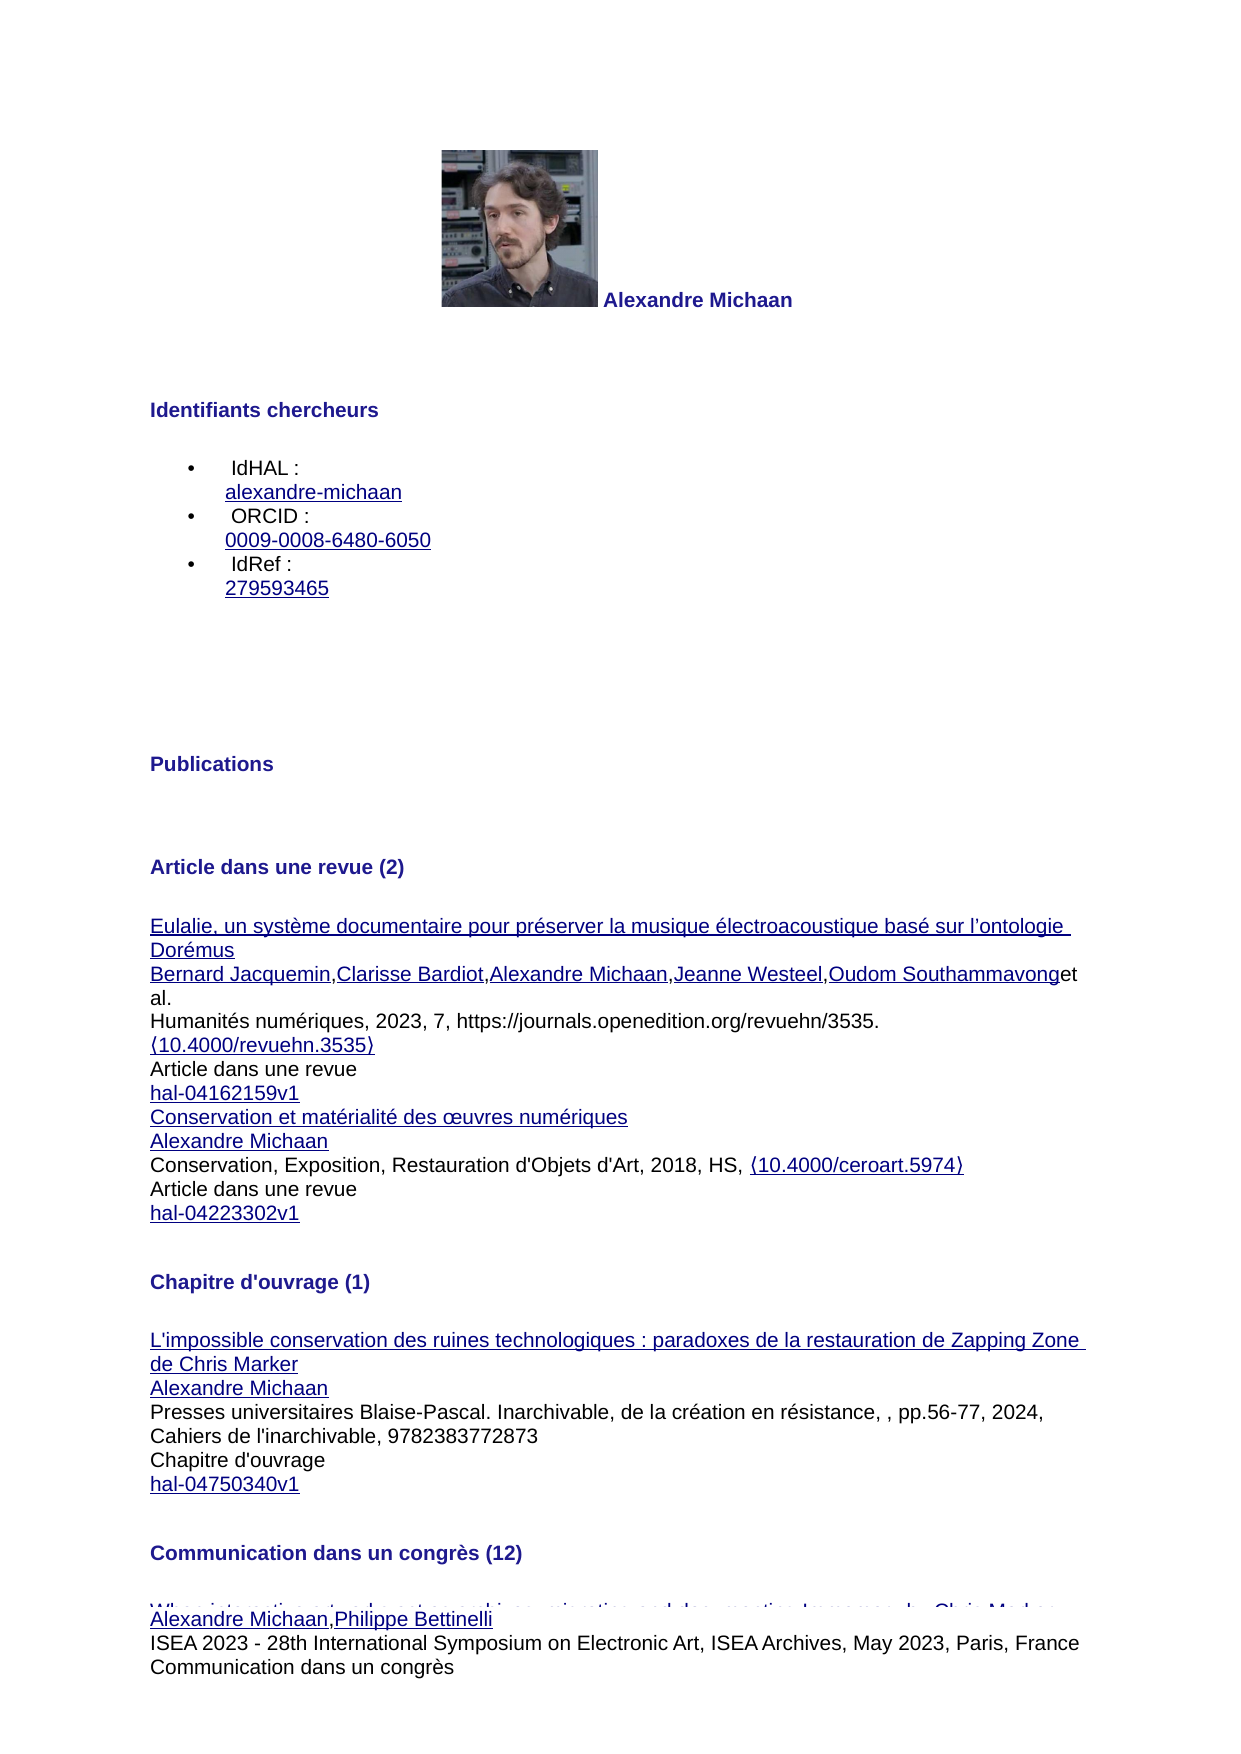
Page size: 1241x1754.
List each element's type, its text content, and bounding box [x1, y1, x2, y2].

subtitle Publications [150, 752, 1090, 776]
table_header L'impossible conservation des ruines technologiques : paradoxes de la restauration de Zapping Zone de Chris Marker Alexandre Michaan Presses universitaires Blaise-Pascal. Inarchivable, de la création en résistance, , pp.56-77, 2024, Cahiers de l'inarchivable, 9782383772873 Chapitre d'ouvrage hal-04750340v1 [150, 1328, 1090, 1496]
list 279593465 [187, 576, 1090, 600]
table_header When interactive artworks act as archives: migrating and documenting Immemory by Chris Marker Alexandre Michaan,Philippe Bettinelli ISEA 2023 - 28th International Symposium on Electronic Art, ISEA Archives, May 2023, Paris, France Communication dans un congrès hal-04224029v1 [150, 1599, 1090, 1679]
picture [441, 150, 598, 307]
list IdRef : [187, 552, 1090, 576]
list IdHAL : [187, 456, 1090, 480]
list 0009-0008-6480-6050 [187, 528, 1090, 552]
subtitle Communication dans un congrès (12) [150, 1541, 1090, 1564]
list ORCID : [187, 504, 1090, 528]
table_header Eulalie, un système documentaire pour préserver la musique électroacoustique basé sur l’ontologie Dorémus Bernard Jacquemin,Clarisse Bardiot,Alexandre Michaan,Jeanne Westeel,Oudom Southammavonget al. Humanités numériques, 2023, 7, https://journals.openedition.org/revuehn/3535. ⟨10.4000/revuehn.3535⟩ Article dans une revue hal-04162159v1 [150, 914, 1090, 1105]
subtitle Alexandre Michaan [150, 150, 1090, 311]
table_cell Conservation et matérialité des œuvres numériques Alexandre Michaan Conservation, Exposition, Restauration d'Objets d'Art, 2018, HS, ⟨10.4000/ceroart.5974⟩ Article dans une revue hal-04223302v1 [150, 1105, 1090, 1225]
subtitle Article dans une revue (2) [150, 855, 1090, 879]
list alexandre-michaan [187, 480, 1090, 504]
subtitle Identifiants chercheurs [150, 398, 1090, 422]
subtitle Chapitre d'ouvrage (1) [150, 1270, 1090, 1294]
